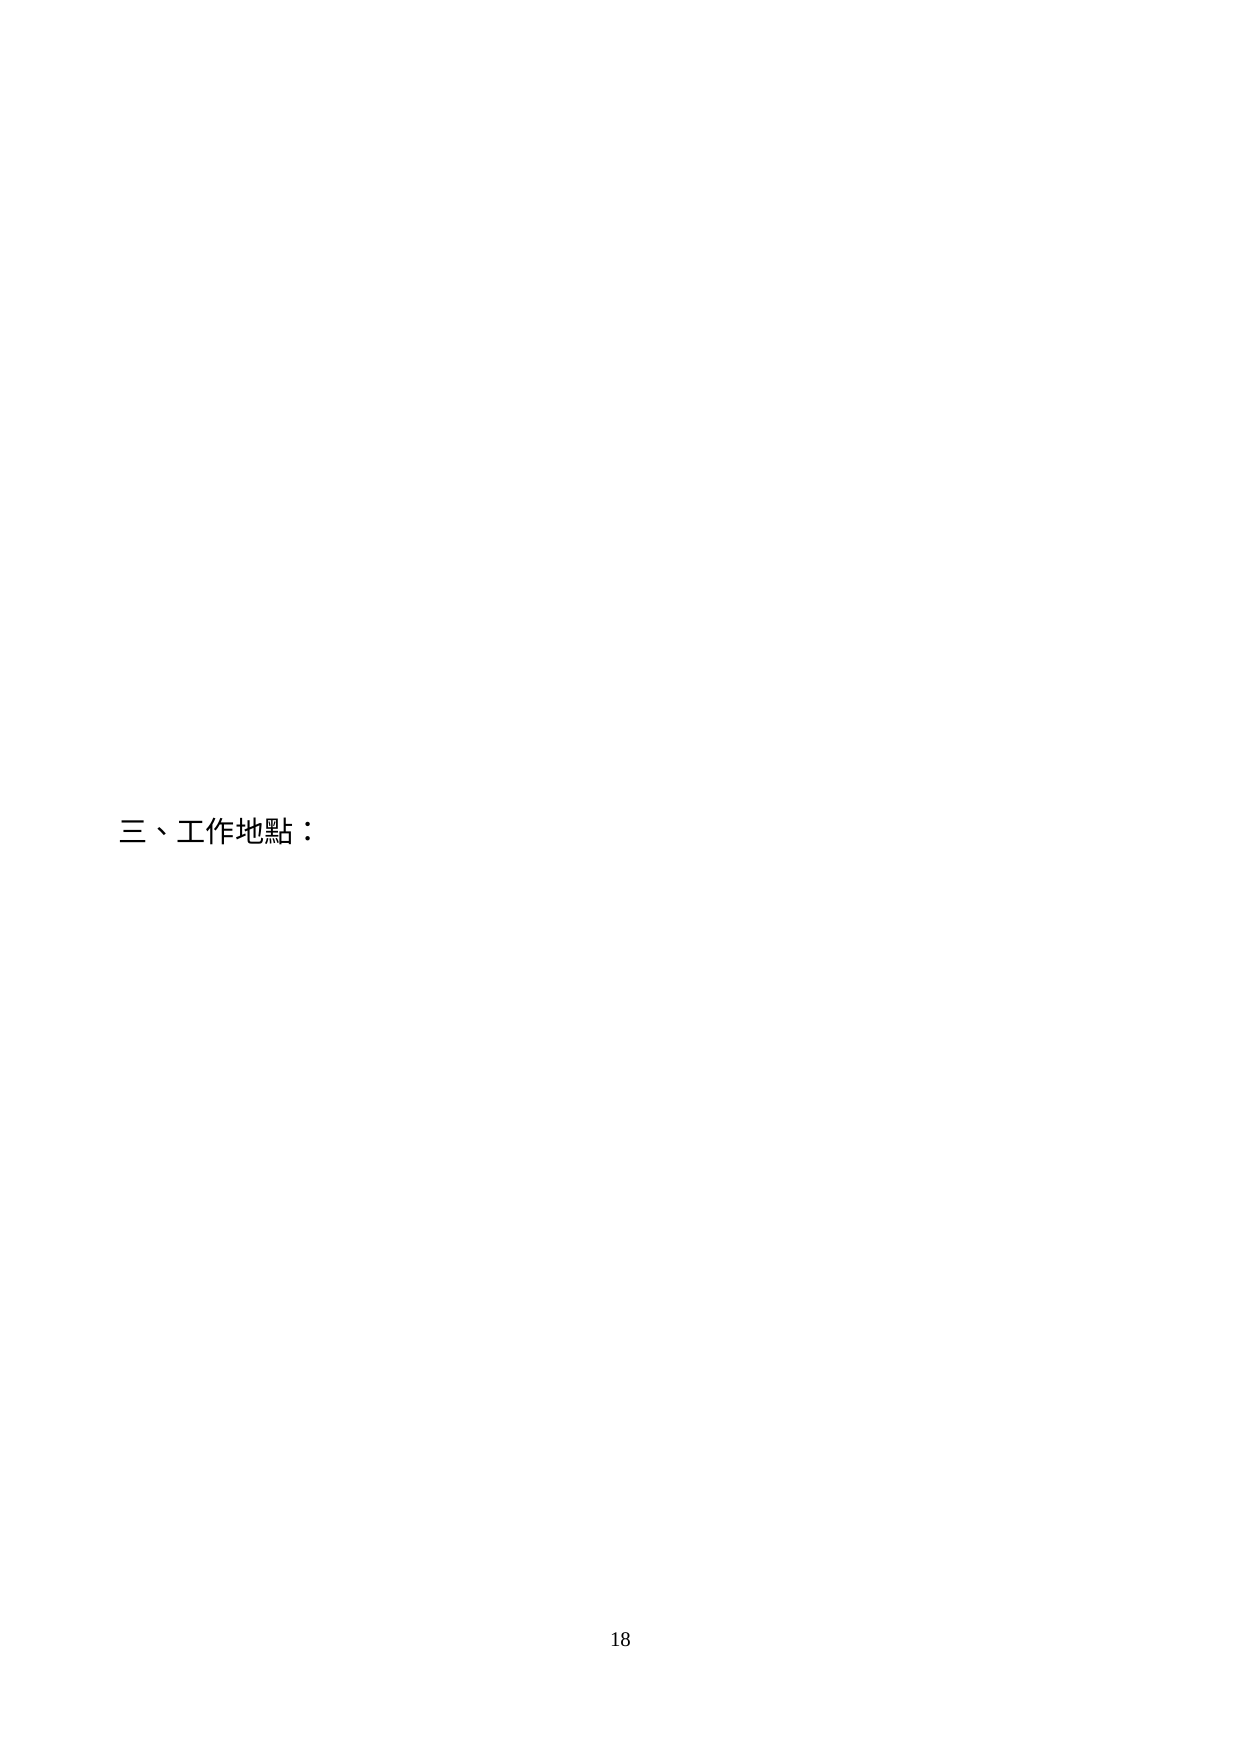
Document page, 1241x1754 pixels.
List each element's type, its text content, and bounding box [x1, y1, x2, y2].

text 三、工作地點： [118, 788, 1122, 851]
